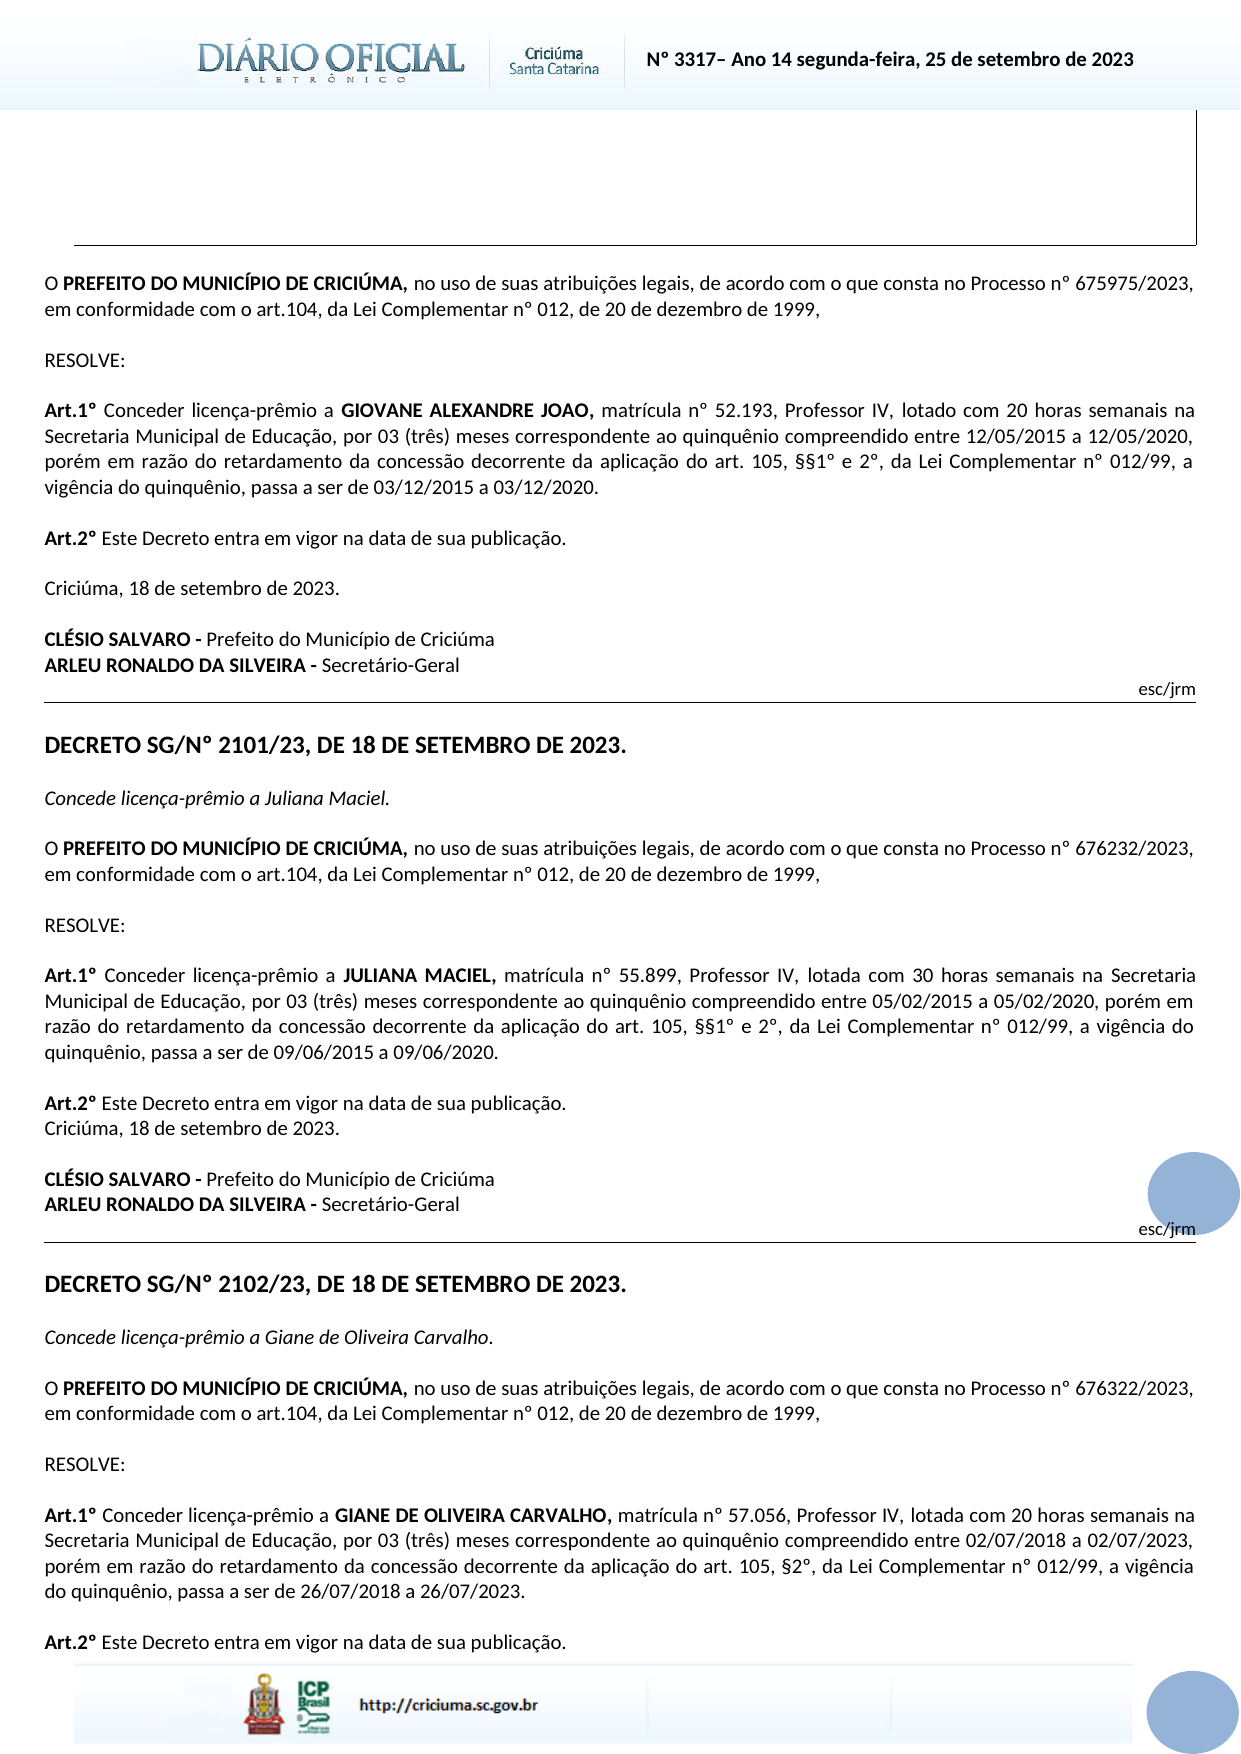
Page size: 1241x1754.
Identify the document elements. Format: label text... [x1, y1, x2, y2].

text Art.1º Conceder licença-prêmio a GIANE DE OLIVEIRA CARVALHO, matrícula nº 57.056, Professor IV, lotada com 20 horas semanais na Secretaria Municipal de Educação, por 03 (três) meses correspondente ao quinquênio compreendido entre 02/07/2018 a 02/07/2023, porém em razão do retardamento da concessão decorrente da aplicação do art. 105, §2º, da Lei Complementar nº 012/99, a vigência do quinquênio, passa a ser de 26/07/2018 a 26/07/2023. [44, 1502, 1196, 1604]
text Art.1º Conceder licença-prêmio a JULIANA MACIEL, matrícula nº 55.899, Professor IV, lotada com 30 horas semanais na Secretaria Municipal de Educação, por 03 (três) meses correspondente ao quinquênio compreendido entre 05/02/2015 a 05/02/2020, porém em razão do retardamento da concessão decorrente da aplicação do art. 105, §§1º e 2º, da Lei Complementar nº 012/99, a vigência do quinquênio, passa a ser de 09/06/2015 a 09/06/2020. [44, 963, 1196, 1064]
text Art.2º Este Decreto entra em vigor na data de sua publicação. [44, 1090, 1196, 1115]
text Concede licença-prêmio a Giane de Oliveira Carvalho. [44, 1324, 1196, 1349]
text Criciúma, 18 de setembro de 2023. [44, 576, 1196, 601]
text Concede licença-prêmio a Juliana Maciel. [44, 785, 1196, 810]
text RESOLVE: [44, 912, 1196, 937]
text O PREFEITO DO MUNICÍPIO DE CRICIÚMA, no uso de suas atribuições legais, de acordo com o que consta no Processo nº 676322/2023, em conformidade com o art.104, da Lei Complementar nº 012, de 20 de dezembro de 1999, [44, 1375, 1196, 1426]
text esc/jrm [44, 1217, 1196, 1242]
text esc/jrm [44, 677, 1196, 702]
text Criciúma, 18 de setembro de 2023. [44, 1115, 1196, 1141]
text ARLEU RONALDO DA SILVEIRA - Secretário-Geral [44, 652, 1196, 677]
text RESOLVE: [44, 1451, 1196, 1477]
text DECRETO SG/Nº 2102/23, DE 18 DE SETEMBRO DE 2023. [44, 1268, 1196, 1299]
text Art.1º Conceder licença-prêmio a GIOVANE ALEXANDRE JOAO, matrícula nº 52.193, Professor IV, lotado com 20 horas semanais na Secretaria Municipal de Educação, por 03 (três) meses correspondente ao quinquênio compreendido entre 12/05/2015 a 12/05/2020, porém em razão do retardamento da concessão decorrente da aplicação do art. 105, §§1º e 2º, da Lei Complementar nº 012/99, a vigência do quinquênio, passa a ser de 03/12/2015 a 03/12/2020. [44, 398, 1196, 499]
text Art.2º Este Decreto entra em vigor na data de sua publicação. [44, 525, 1196, 550]
text O PREFEITO DO MUNICÍPIO DE CRICIÚMA, no uso de suas atribuições legais, de acordo com o que consta no Processo nº 676232/2023, em conformidade com o art.104, da Lei Complementar nº 012, de 20 de dezembro de 1999, [44, 836, 1196, 886]
text RESOLVE: [44, 347, 1196, 372]
text Art.2º Este Decreto entra em vigor na data de sua publicação. [44, 1629, 1196, 1654]
text CLÉSIO SALVARO - Prefeito do Município de Criciúma [44, 1166, 1158, 1191]
text CLÉSIO SALVARO - Prefeito do Município de Criciúma [44, 626, 1196, 652]
text O PREFEITO DO MUNICÍPIO DE CRICIÚMA, no uso de suas atribuições legais, de acordo com o que consta no Processo nº 675975/2023, em conformidade com o art.104, da Lei Complementar nº 012, de 20 de dezembro de 1999, [44, 271, 1196, 321]
text DECRETO SG/Nº 2101/23, DE 18 DE SETEMBRO DE 2023. [44, 729, 1196, 759]
text ARLEU RONALDO DA SILVEIRA - Secretário-Geral [44, 1191, 1155, 1217]
